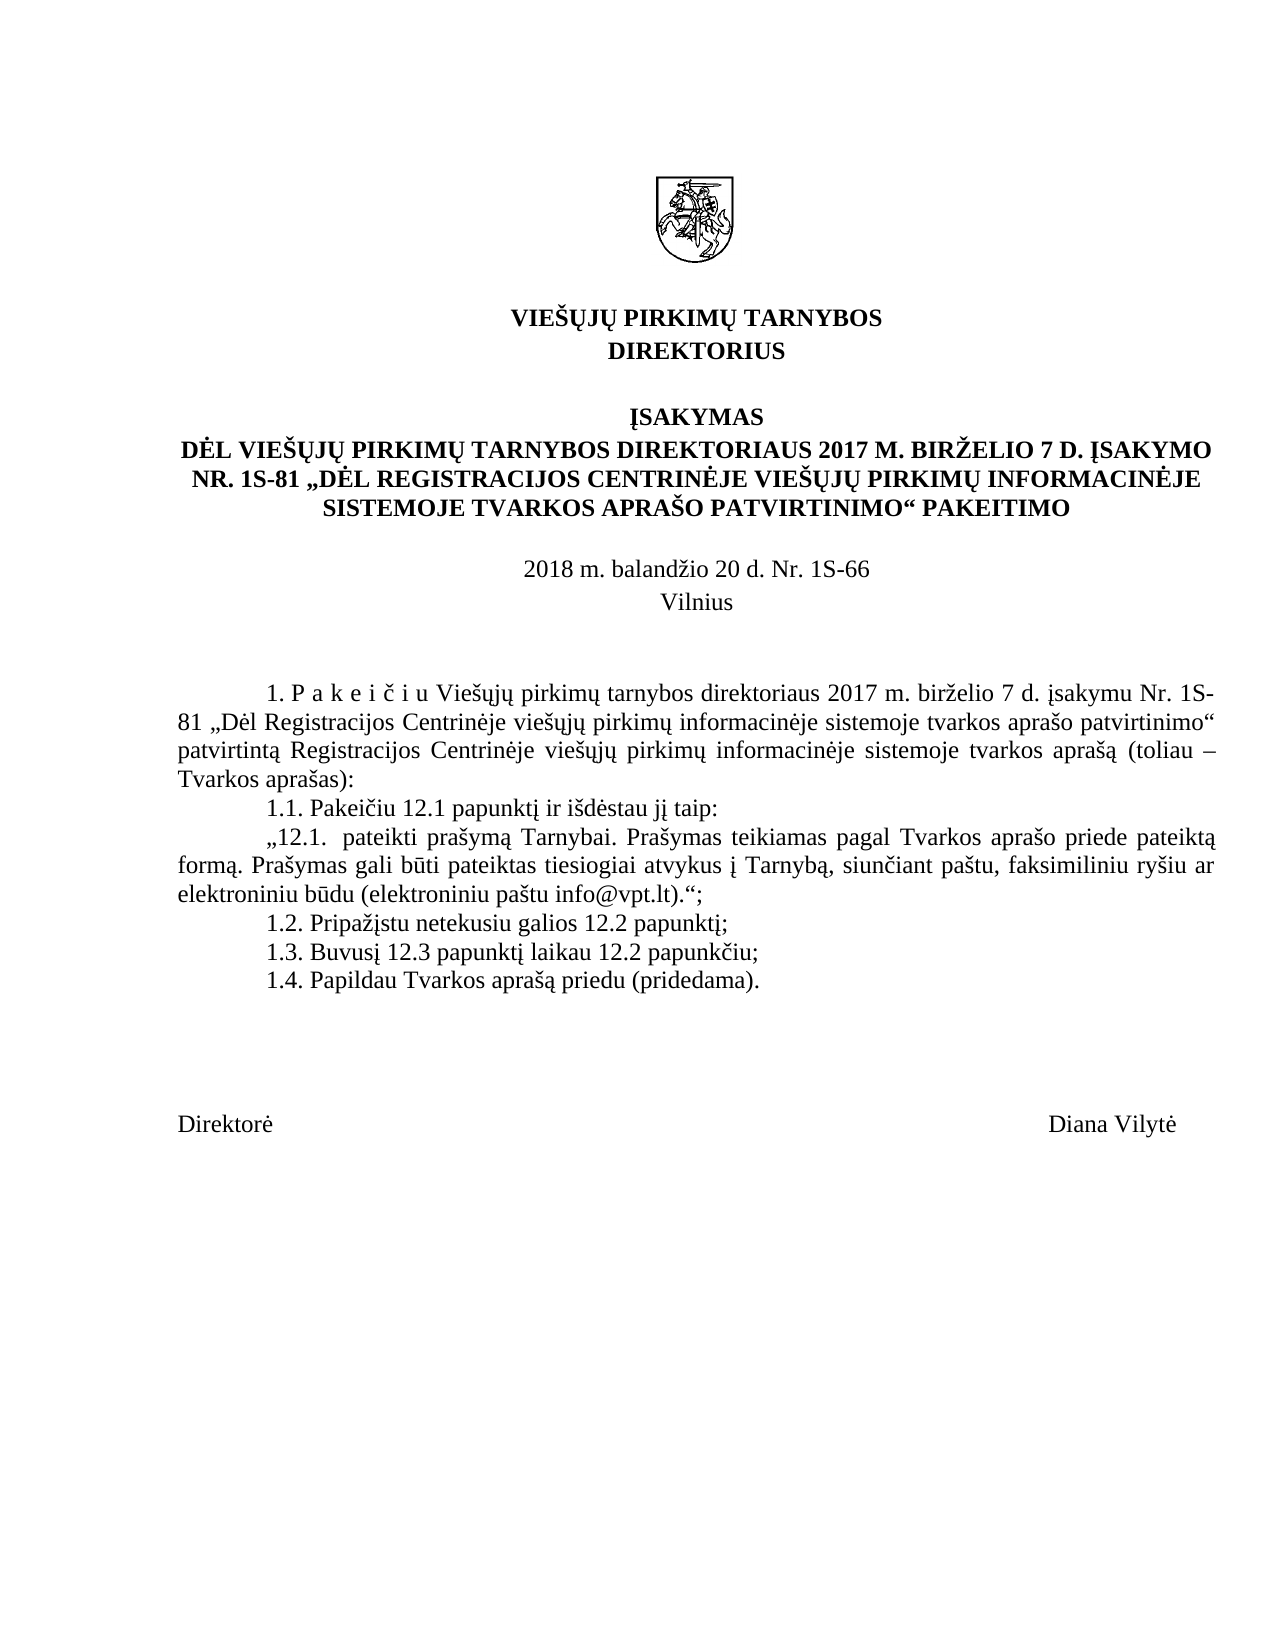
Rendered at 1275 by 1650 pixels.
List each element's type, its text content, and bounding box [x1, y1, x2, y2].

text ĮSAKYMAS [177, 402, 1216, 431]
text DĖL VIEŠŲJŲ PIRKIMŲ TARNYBOS DIREKTORIAUS 2017 M. BIRŽELIO 7 D. ĮSAKYMO NR. 1S-81 „DĖL REGISTRACIJOS CentriNĖJE Viešųjų pirkimų informacinĖJE sistemOJE TVARKOS APRAŠO PATVIRTINIMO“ PAKEITIMO [177, 435, 1216, 521]
text 1.3. Buvusį 12.3 papunktį laikau 12.2 papunkčiu; [177, 937, 1216, 965]
text 1. P a k e i č i u Viešųjų pirkimų tarnybos direktoriaus 2017 m. birželio 7 d. įsakymu Nr. 1S-81 „Dėl Registracijos Centrinėje viešųjų pirkimų informacinėje sistemoje tvarkos aprašo patvirtinimo“ patvirtintą Registracijos Centrinėje viešųjų pirkimų informacinėje sistemoje tvarkos aprašą (toliau – Tvarkos aprašas): [177, 678, 1216, 793]
text 1.1. Pakeičiu 12.1 papunktį ir išdėstau jį taip: [177, 793, 1216, 822]
text 2018 m. balandžio 20 d. Nr. 1S-66 [177, 554, 1216, 583]
text „12.1. pateikti prašymą Tarnybai. Prašymas teikiamas pagal Tvarkos aprašo priede pateiktą formą. Prašymas gali būti pateiktas tiesiogiai atvykus į Tarnybą, siunčiant paštu, faksimiliniu ryšiu ar elektroniniu būdu (elektroniniu paštu info@vpt.lt).“; [177, 822, 1216, 908]
text VIEŠŲJŲ PIRKIMŲ TARNYBOS [177, 303, 1216, 332]
text Vilnius [177, 587, 1216, 616]
text 1.4. Papildau Tvarkos aprašą priedu (pridedama). [177, 965, 1216, 994]
text 1.2. Pripažįstu netekusiu galios 12.2 papunktį; [177, 908, 1216, 937]
text Direktorė Diana Vilytė [177, 1109, 1216, 1138]
text DIREKTORIUS [177, 336, 1216, 365]
